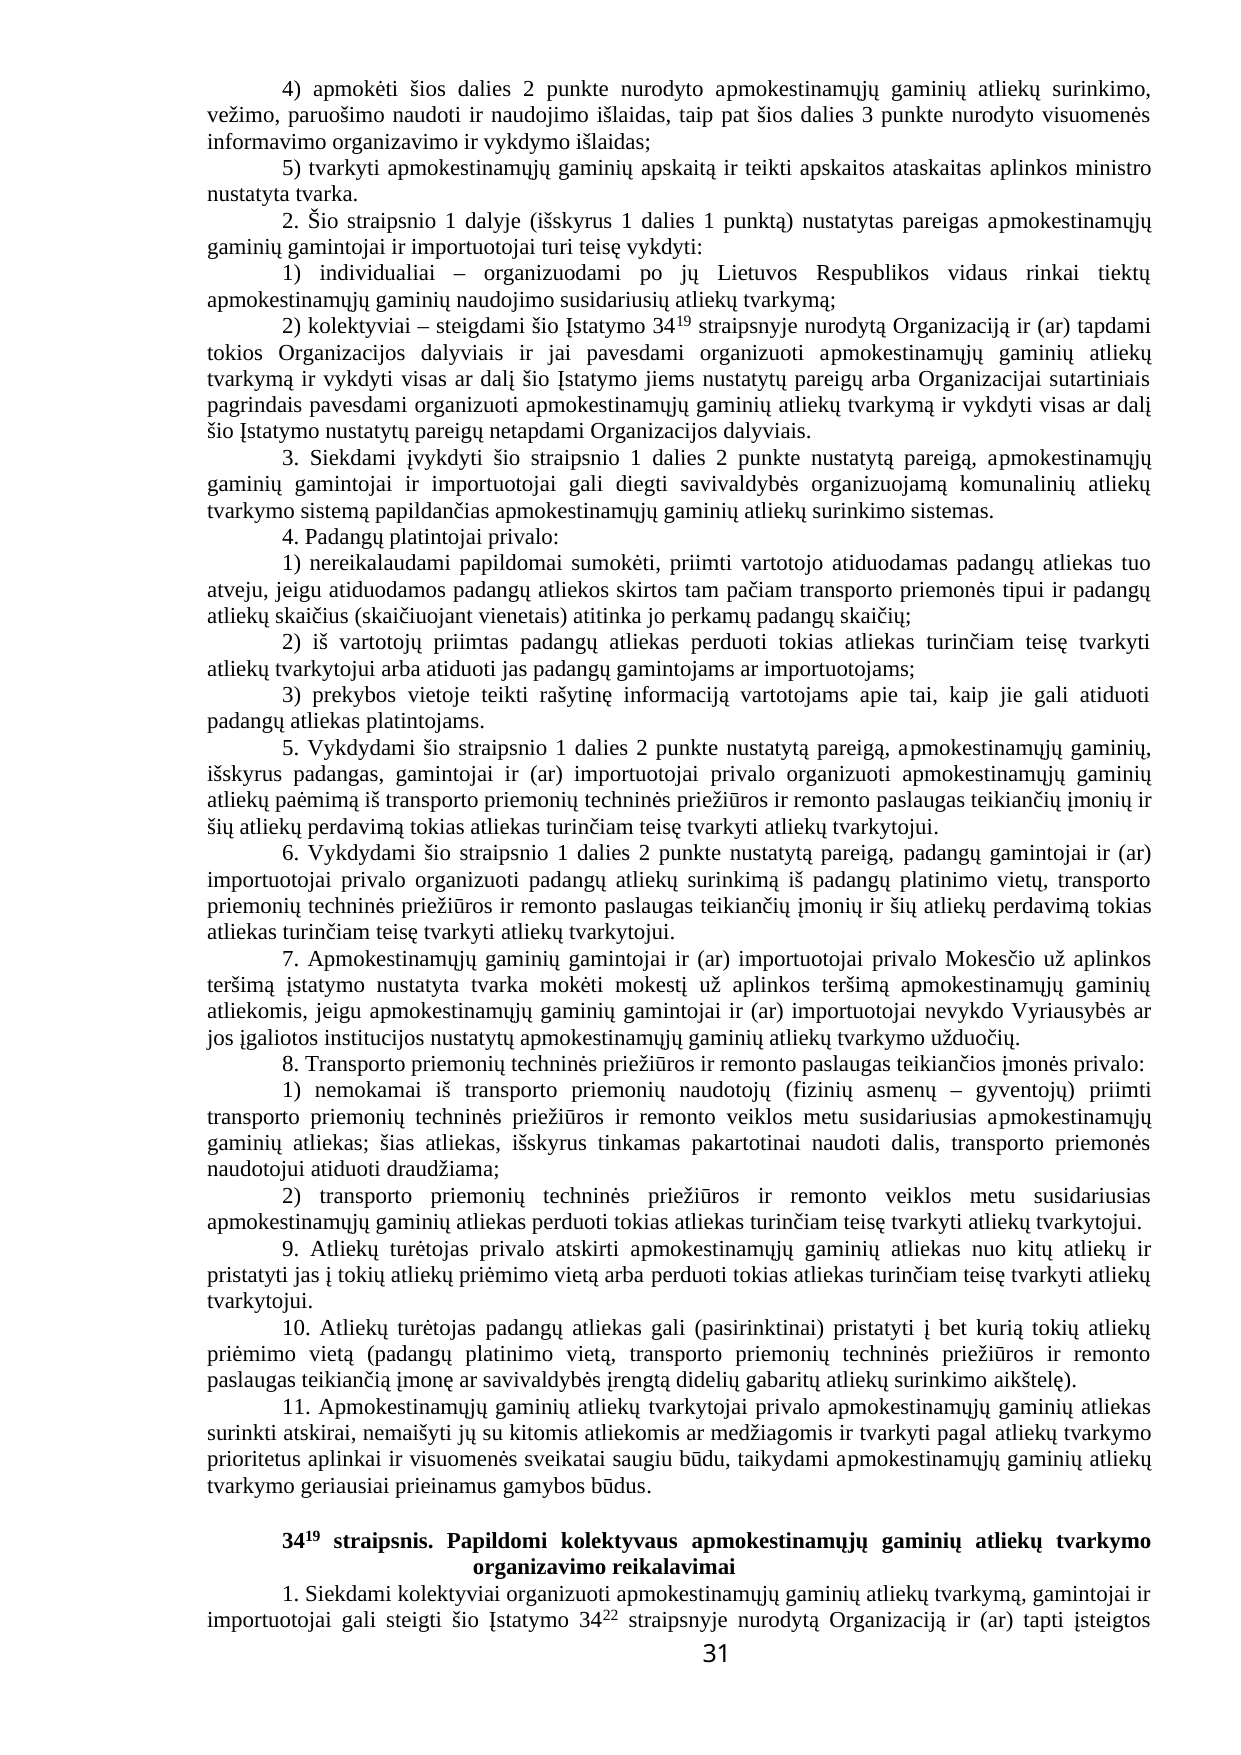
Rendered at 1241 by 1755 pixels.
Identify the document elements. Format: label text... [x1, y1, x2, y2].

text 10. Atliekų turėtojas padangų atliekas gali (pasirinktinai) pristatyti į bet kurią tokių atliekų priėmimo vietą (padangų platinimo vietą, transporto priemonių techninės priežiūros ir remonto paslaugas teikiančią įmonę ar savivaldybės įrengtą didelių gabaritų atliekų surinkimo aikštelę). [207, 1314, 1152, 1393]
text 1) nemokamai iš transporto priemonių naudotojų (fizinių asmenų – gyventojų) priimti transporto priemonių techninės priežiūros ir remonto veiklos metu susidariusias apmokestinamųjų gaminių atliekas; šias atliekas, išskyrus tinkamas pakartotinai naudoti dalis, transporto priemonės naudotojui atiduoti draudžiama; [207, 1076, 1152, 1182]
text 1) individualiai – organizuodami po jų Lietuvos Respublikos vidaus rinkai tiektų apmokestinamųjų gaminių naudojimo susidariusių atliekų tvarkymą; [207, 259, 1152, 312]
text 3) prekybos vietoje teikti rašytinę informaciją vartotojams apie tai, kaip jie gali atiduoti padangų atliekas platintojams. [207, 681, 1152, 734]
text 5) tvarkyti apmokestinamųjų gaminių apskaitą ir teikti apskaitos ataskaitas aplinkos ministro nustatyta tvarka. [207, 154, 1152, 207]
text 3419 straipsnis. Papildomi kolektyvaus apmokestinamųjų gaminių atliekų tvarkymo organizavimo reikalavimai [282, 1527, 1152, 1579]
text 2) kolektyviai – steigdami šio Įstatymo 3419 straipsnyje nurodytą Organizaciją ir (ar) tapdami tokios Organizacijos dalyviais ir jai pavesdami organizuoti apmokestinamųjų gaminių atliekų tvarkymą ir vykdyti visas ar dalį šio Įstatymo jiems nustatytų pareigų arba Organizacijai sutartiniais pagrindais pavesdami organizuoti apmokestinamųjų gaminių atliekų tvarkymą ir vykdyti visas ar dalį šio Įstatymo nustatytų pareigų netapdami Organizacijos dalyviais. [207, 312, 1152, 444]
text 8. Transporto priemonių techninės priežiūros ir remonto paslaugas teikiančios įmonės privalo: [207, 1050, 1152, 1076]
text 4. Padangų platintojai privalo: [207, 523, 1152, 549]
text 11. Apmokestinamųjų gaminių atliekų tvarkytojai privalo apmokestinamųjų gaminių atliekas surinkti atskirai, nemaišyti jų su kitomis atliekomis ar medžiagomis ir tvarkyti pagal atliekų tvarkymo prioritetus aplinkai ir visuomenės sveikatai saugiu būdu, taikydami apmokestinamųjų gaminių atliekų tvarkymo geriausiai prieinamus gamybos būdus. [207, 1393, 1152, 1498]
text 1) nereikalaudami papildomai sumokėti, priimti vartotojo atiduodamas padangų atliekas tuo atveju, jeigu atiduodamos padangų atliekos skirtos tam pačiam transporto priemonės tipui ir padangų atliekų skaičius (skaičiuojant vienetais) atitinka jo perkamų padangų skaičių; [207, 549, 1152, 628]
text 1. Siekdami kolektyviai organizuoti apmokestinamųjų gaminių atliekų tvarkymą, gamintojai ir importuotojai gali steigti šio Įstatymo 3422 straipsnyje nurodytą Organizaciją ir (ar) tapti įsteigtos [207, 1579, 1152, 1632]
text 6. Vykdydami šio straipsnio 1 dalies 2 punkte nustatytą pareigą, padangų gamintojai ir (ar) importuotojai privalo organizuoti padangų atliekų surinkimą iš padangų platinimo vietų, transporto priemonių techninės priežiūros ir remonto paslaugas teikiančių įmonių ir šių atliekų perdavimą tokias atliekas turinčiam teisę tvarkyti atliekų tvarkytojui. [207, 839, 1152, 945]
text 7. Apmokestinamųjų gaminių gamintojai ir (ar) importuotojai privalo Mokesčio už aplinkos teršimą įstatymo nustatyta tvarka mokėti mokestį už aplinkos teršimą apmokestinamųjų gaminių atliekomis, jeigu apmokestinamųjų gaminių gamintojai ir (ar) importuotojai nevykdo Vyriausybės ar jos įgaliotos institucijos nustatytų apmokestinamųjų gaminių atliekų tvarkymo užduočių. [207, 945, 1152, 1050]
text 2) transporto priemonių techninės priežiūros ir remonto veiklos metu susidariusias apmokestinamųjų gaminių atliekas perduoti tokias atliekas turinčiam teisę tvarkyti atliekų tvarkytojui. [207, 1182, 1152, 1234]
text 4) apmokėti šios dalies 2 punkte nurodyto apmokestinamųjų gaminių atliekų surinkimo, vežimo, paruošimo naudoti ir naudojimo išlaidas, taip pat šios dalies 3 punkte nurodyto visuomenės informavimo organizavimo ir vykdymo išlaidas; [207, 75, 1152, 154]
text 2) iš vartotojų priimtas padangų atliekas perduoti tokias atliekas turinčiam teisę tvarkyti atliekų tvarkytojui arba atiduoti jas padangų gamintojams ar importuotojams; [207, 628, 1152, 681]
text 3. Siekdami įvykdyti šio straipsnio 1 dalies 2 punkte nustatytą pareigą, apmokestinamųjų gaminių gamintojai ir importuotojai gali diegti savivaldybės organizuojamą komunalinių atliekų tvarkymo sistemą papildančias apmokestinamųjų gaminių atliekų surinkimo sistemas. [207, 444, 1152, 523]
text 5. Vykdydami šio straipsnio 1 dalies 2 punkte nustatytą pareigą, apmokestinamųjų gaminių, išskyrus padangas, gamintojai ir (ar) importuotojai privalo organizuoti apmokestinamųjų gaminių atliekų paėmimą iš transporto priemonių techninės priežiūros ir remonto paslaugas teikiančių įmonių ir šių atliekų perdavimą tokias atliekas turinčiam teisę tvarkyti atliekų tvarkytojui. [207, 734, 1152, 839]
text 2. Šio straipsnio 1 dalyje (išskyrus 1 dalies 1 punktą) nustatytas pareigas apmokestinamųjų gaminių gamintojai ir importuotojai turi teisę vykdyti: [207, 207, 1152, 259]
text 9. Atliekų turėtojas privalo atskirti apmokestinamųjų gaminių atliekas nuo kitų atliekų ir pristatyti jas į tokių atliekų priėmimo vietą arba perduoti tokias atliekas turinčiam teisę tvarkyti atliekų tvarkytojui. [207, 1234, 1152, 1314]
